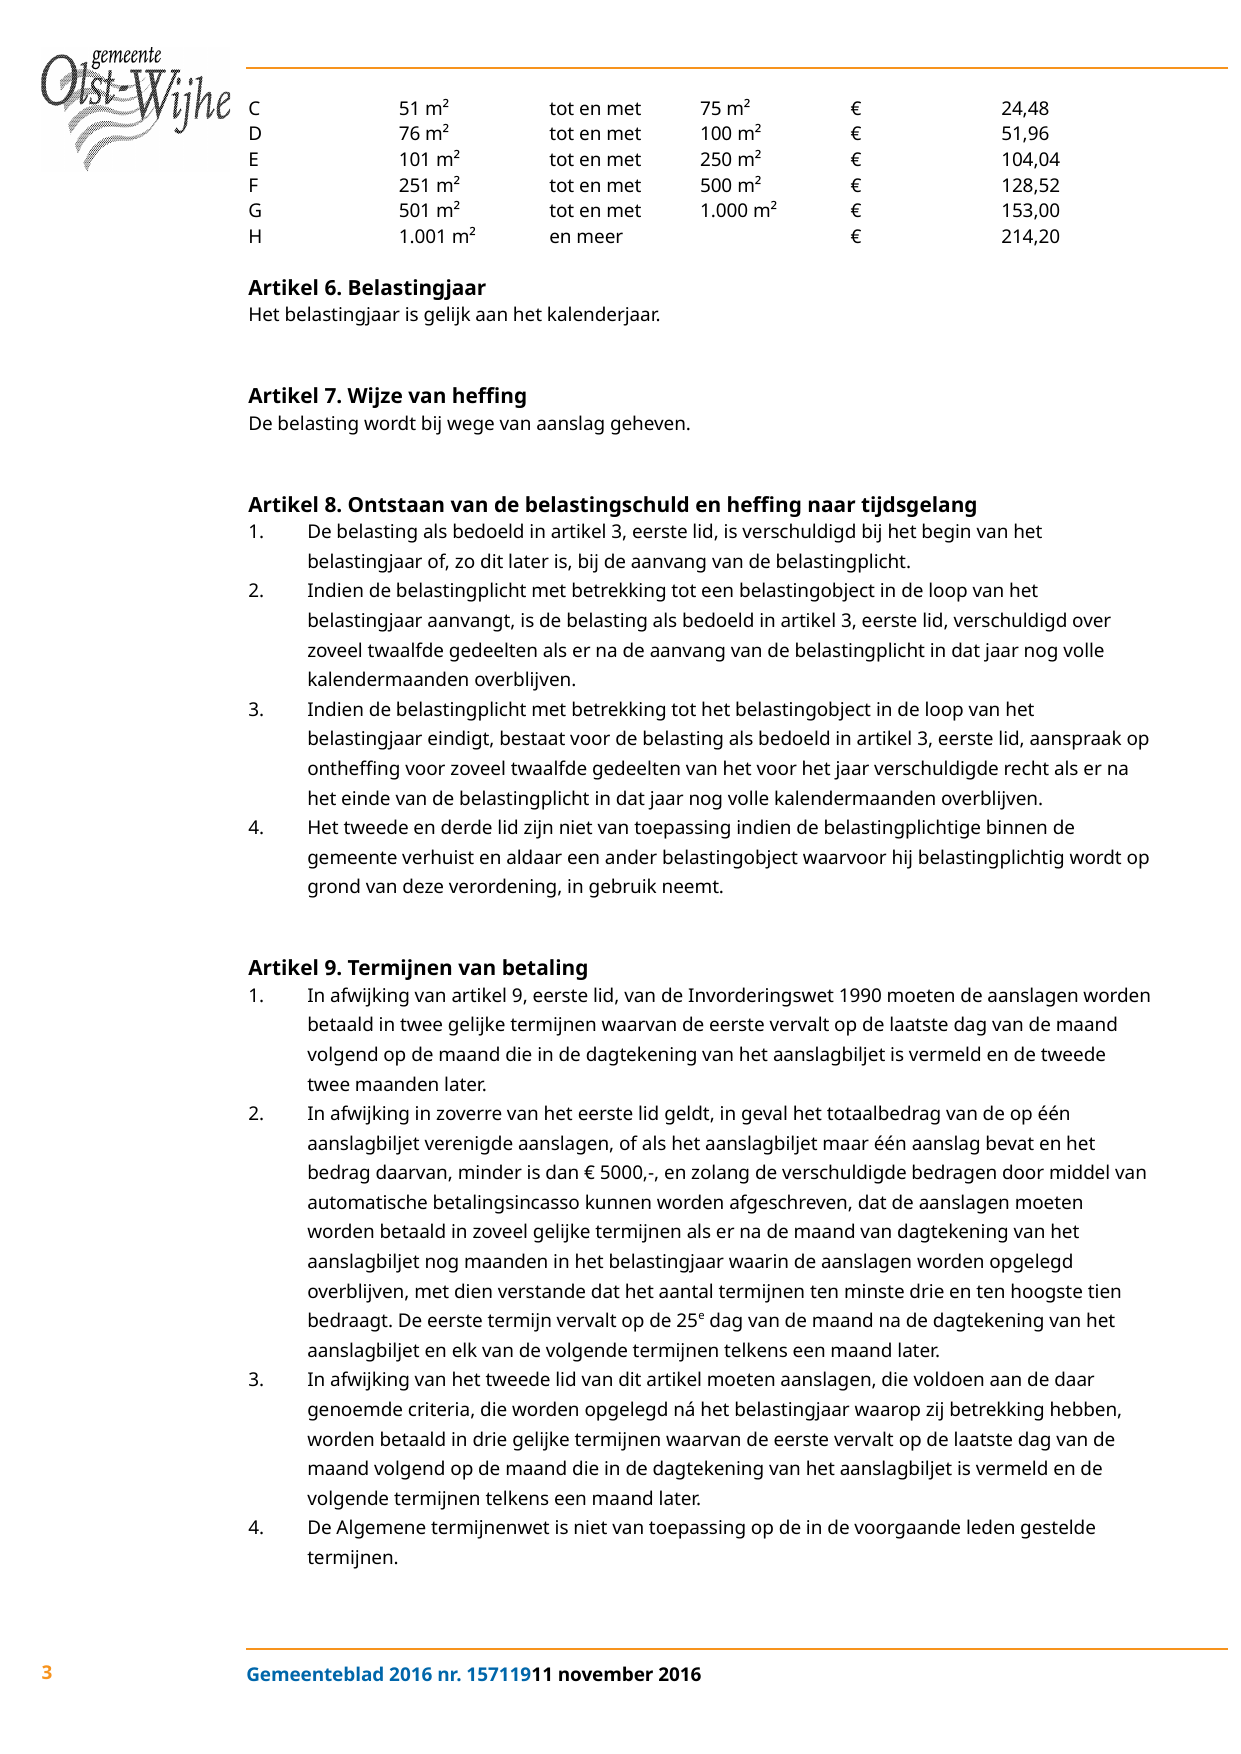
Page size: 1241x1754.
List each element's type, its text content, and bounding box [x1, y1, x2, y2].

list De Algemene termijnenwet is niet van toepassing op de in de voorgaande leden gestelde termijnen. [248, 1514, 1152, 1570]
table_cell 501 m² [399, 198, 549, 223]
table_cell € [850, 146, 1001, 172]
text Artikel 6. Belastingjaar [248, 273, 1152, 302]
list De belasting als bedoeld in artikel 3, eerste lid, is verschuldigd bij het begin van het belastingjaar of, zo dit later is, bij de aanvang van de belastingplicht. [248, 518, 1152, 574]
table_cell tot en met [549, 95, 700, 121]
text Artikel 7. Wijze van heffing [248, 382, 1152, 410]
table_cell € [850, 95, 1001, 121]
table_cell 24,48 [1001, 95, 1152, 121]
table_cell D [248, 121, 398, 146]
table_cell 100 m² [700, 121, 850, 146]
table_cell E [248, 146, 398, 172]
table_cell 250 m² [700, 146, 850, 172]
table_cell € [850, 198, 1001, 223]
table_cell 153,00 [1001, 198, 1152, 223]
table_cell 214,20 [1001, 224, 1152, 249]
list Indien de belastingplicht met betrekking tot een belastingobject in de loop van het belastingjaar aanvangt, is de belasting als bedoeld in artikel 3, eerste lid, verschuldigd over zoveel twaalfde gedeelten als er na de aanvang van de belastingplicht in dat jaar nog volle kalendermaanden overblijven. [248, 578, 1152, 692]
table_cell 51,96 [1001, 121, 1152, 146]
table_cell 1.001 m² [399, 224, 549, 249]
table_cell 128,52 [1001, 172, 1152, 198]
table_cell 500 m² [700, 172, 850, 198]
table_cell € [850, 121, 1001, 146]
table_cell [700, 224, 850, 249]
list Indien de belastingplicht met betrekking tot het belastingobject in de loop van het belastingjaar eindigt, bestaat voor de belasting als bedoeld in artikel 3, eerste lid, aanspraak op ontheffing voor zoveel twaalfde gedeelten van het voor het jaar verschuldigde recht als er na het einde van de belastingplicht in dat jaar nog volle kalendermaanden overblijven. [248, 696, 1152, 811]
table_cell € [850, 224, 1001, 249]
table_cell tot en met [549, 146, 700, 172]
table_cell € [850, 172, 1001, 198]
table_cell tot en met [549, 172, 700, 198]
table_cell 76 m² [399, 121, 549, 146]
table_cell 101 m² [399, 146, 549, 172]
table_cell G [248, 198, 398, 223]
table_cell C [248, 95, 398, 121]
text Artikel 9. Termijnen van betaling [248, 953, 1152, 982]
list In afwijking van artikel 9, eerste lid, van de Invorderingswet 1990 moeten de aanslagen worden betaald in twee gelijke termijnen waarvan de eerste vervalt op de laatste dag van de maand volgend op de maand die in de dagtekening van het aanslagbiljet is vermeld en de tweede twee maanden later. [248, 982, 1152, 1096]
text Het belastingjaar is gelijk aan het kalenderjaar. [248, 302, 1152, 327]
text Artikel 8. Ontstaan van de belastingschuld en heffing naar tijdsgelang [248, 490, 1152, 518]
table_cell 51 m² [399, 95, 549, 121]
table_cell H [248, 224, 398, 249]
table_cell 104,04 [1001, 146, 1152, 172]
list Het tweede en derde lid zijn niet van toepassing indien de belastingplichtige binnen de gemeente verhuist en aldaar een ander belastingobject waarvoor hij belastingplichtig wordt op grond van deze verordening, in gebruik neemt. [248, 814, 1152, 899]
table_cell tot en met [549, 198, 700, 223]
table_cell 1.000 m² [700, 198, 850, 223]
list In afwijking in zoverre van het eerste lid geldt, in geval het totaalbedrag van de op één aanslagbiljet verenigde aanslagen, of als het aanslagbiljet maar één aanslag bevat en het bedrag daarvan, minder is dan € 5000,-, en zolang de verschuldigde bedragen door middel van automatische betalingsincasso kunnen worden afgeschreven, dat de aanslagen moeten worden betaald in zoveel gelijke termijnen als er na de maand van dagtekening van het aanslagbiljet nog maanden in het belastingjaar waarin de aanslagen worden opgelegd overblijven, met dien verstande dat het aantal termijnen ten minste drie en ten hoogste tien bedraagt. De eerste termijn vervalt op de 25e dag van de maand na de dagtekening van het aanslagbiljet en elk van de volgende termijnen telkens een maand later. [248, 1100, 1152, 1363]
table_cell en meer [549, 224, 700, 249]
text De belasting wordt bij wege van aanslag geheven. [248, 410, 1152, 436]
picture [41, 47, 231, 172]
table_cell tot en met [549, 121, 700, 146]
list In afwijking van het tweede lid van dit artikel moeten aanslagen, die voldoen aan de daar genoemde criteria, die worden opgelegd ná het belastingjaar waarop zij betrekking hebben, worden betaald in drie gelijke termijnen waarvan de eerste vervalt op de laatste dag van de maand volgend op de maand die in de dagtekening van het aanslagbiljet is vermeld en de volgende termijnen telkens een maand later. [248, 1367, 1152, 1511]
table_cell 251 m² [399, 172, 549, 198]
table_cell 75 m² [700, 95, 850, 121]
table_cell F [248, 172, 398, 198]
